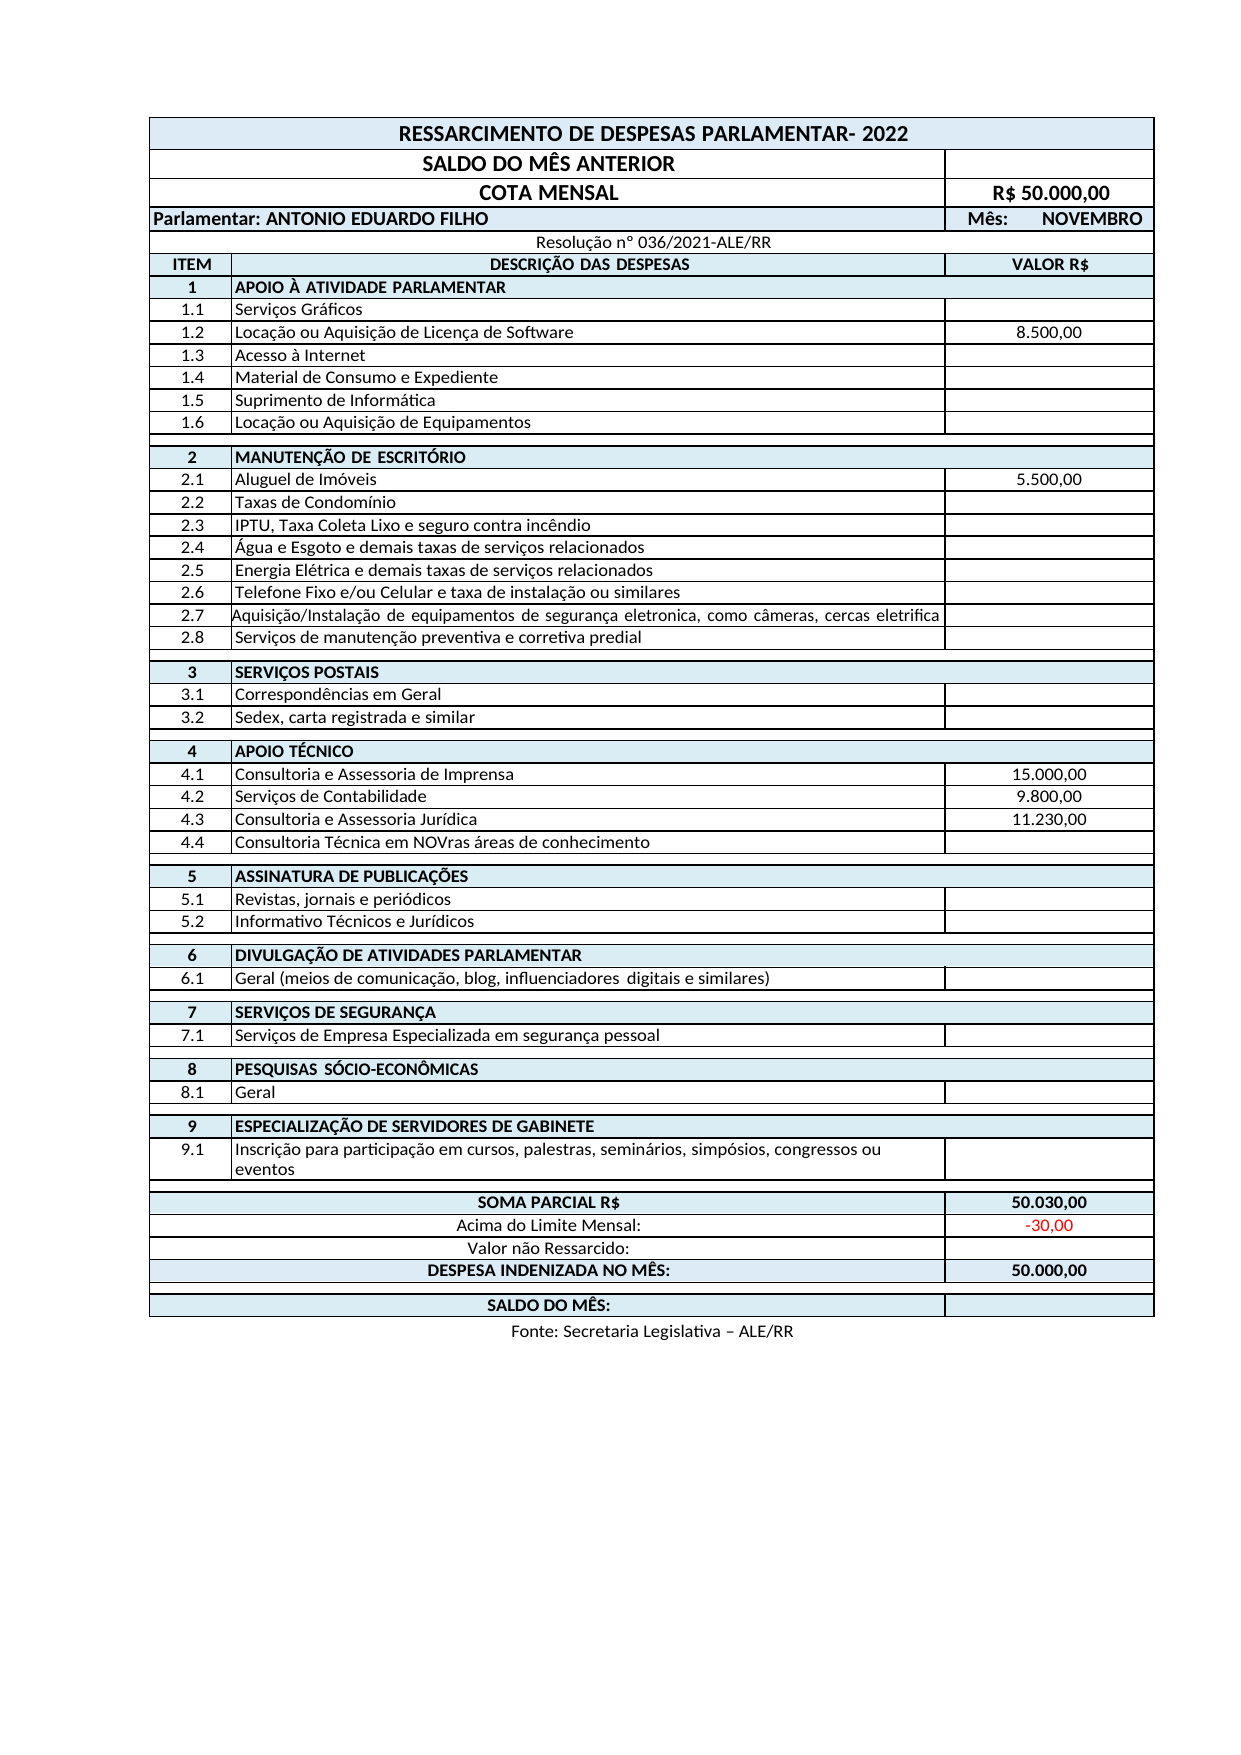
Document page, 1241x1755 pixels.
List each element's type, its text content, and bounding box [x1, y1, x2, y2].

table_cell 3.2 [150, 707, 231, 728]
table_cell Locação ou Aquisição de Equipamentos [232, 412, 944, 433]
table_cell Locação ou Aquisição de Licença de Software [232, 322, 944, 343]
table_cell 5.1 [150, 888, 231, 909]
table_header RESSARCIMENTO DE DESPESAS PARLAMENTAR- 2022 [150, 118, 1153, 149]
table_cell Sedex, carta registrada e similar [232, 707, 944, 728]
table_cell COTA MENSAL [150, 179, 944, 206]
table_cell [150, 435, 1153, 445]
table_cell [946, 832, 1153, 853]
table_cell [150, 1047, 1153, 1057]
table_cell [946, 911, 1153, 932]
table_cell SERVIÇOS POSTAIS [232, 662, 1153, 683]
table_cell [150, 991, 1153, 1001]
table_cell 1.6 [150, 412, 231, 433]
table_cell 9 [150, 1116, 231, 1137]
table_cell [946, 515, 1153, 535]
table_cell 1.1 [150, 299, 231, 320]
table_cell [946, 1025, 1153, 1046]
table_cell 9.800,00 [946, 786, 1153, 807]
table_cell DESPESA INDENIZADA NO MÊS: [150, 1260, 944, 1281]
table_cell 8.1 [150, 1082, 231, 1103]
table_cell Valor não Ressarcido: [150, 1238, 944, 1259]
table_cell 4.3 [150, 809, 231, 830]
table_cell PESQUISAS SÓCIO-ECONÔMICAS [232, 1059, 1153, 1080]
table_cell [946, 390, 1153, 411]
table_cell [150, 934, 1153, 944]
table_cell 5.500,00 [946, 469, 1153, 490]
table_cell ESPECIALIZAÇÃO DE SERVIDORES DE GABINETE [232, 1116, 1153, 1137]
table_cell Taxas de Condomínio [232, 492, 944, 513]
table_cell [946, 707, 1153, 728]
table_cell Inscrição para participação em cursos, palestras, seminários, simpósios, congressos ou eventos [232, 1139, 944, 1179]
table_cell -30,00 [946, 1215, 1153, 1236]
table_cell 3 [150, 662, 231, 683]
table_cell [946, 412, 1153, 433]
table_cell [946, 1295, 1153, 1316]
table_cell 3.1 [150, 684, 231, 705]
table_cell [150, 1181, 1153, 1191]
table_cell Acesso à Internet [232, 345, 944, 366]
table_cell [946, 888, 1153, 909]
table_cell [946, 582, 1153, 603]
table_cell 4.1 [150, 764, 231, 785]
table_cell Resolução nº 036/2021-ALE/RR [150, 232, 1153, 252]
table_cell SALDO DO MÊS ANTERIOR [150, 150, 944, 177]
table_cell SERVIÇOS DE SEGURANÇA [232, 1002, 1153, 1023]
text Fonte: Secretaria Legislativa – ALE/RR [510, 1320, 794, 1342]
table_cell 9.1 [150, 1139, 231, 1179]
table_cell 2.6 [150, 582, 231, 603]
table_cell Consultoria e Assessoria de Imprensa [232, 764, 944, 785]
table_cell 7.1 [150, 1025, 231, 1046]
table_cell 50.030,00 [946, 1193, 1153, 1213]
table_cell [946, 367, 1153, 388]
table_cell 1.3 [150, 345, 231, 366]
table_cell Geral (meios de comunicação, blog, influenciadores digitais e similares) [232, 968, 944, 989]
table_cell APOIO À ATIVIDADE PARLAMENTAR [232, 277, 1153, 298]
table_cell [946, 537, 1153, 558]
table_cell [150, 1104, 1153, 1114]
table_cell [150, 1283, 1153, 1293]
table_cell 7 [150, 1002, 231, 1023]
table_cell Material de Consumo e Expediente [232, 367, 944, 388]
table_cell MANUTENÇÃO DE ESCRITÓRIO [232, 447, 1153, 468]
table_cell Informativo Técnicos e Jurídicos [232, 911, 944, 932]
table_cell 2.3 [150, 515, 231, 535]
table_cell 2.7 [150, 605, 231, 626]
table_cell Consultoria Técnica em NOVras áreas de conhecimento [232, 832, 944, 853]
table_cell 8.500,00 [946, 322, 1153, 343]
table_cell [946, 1082, 1153, 1103]
table_cell 4.4 [150, 832, 231, 853]
table_cell 2.1 [150, 469, 231, 490]
table_cell 4 [150, 741, 231, 762]
table_cell 2 [150, 447, 231, 468]
table_cell Telefone Fixo e/ou Celular e taxa de instalação ou similares [232, 582, 944, 603]
table_cell [946, 605, 1153, 626]
table_cell [946, 1139, 1153, 1179]
table_cell [946, 560, 1153, 581]
table_cell Serviços Gráficos [232, 299, 944, 320]
table_cell [946, 150, 1153, 177]
table_cell Serviços de manutenção preventiva e corretiva predial [232, 627, 944, 648]
table_cell APOIO TÉCNICO [232, 741, 1153, 762]
table_cell [946, 684, 1153, 705]
table_cell 1.5 [150, 390, 231, 411]
table_cell Revistas, jornais e periódicos [232, 888, 944, 909]
table_cell VALOR R$ [946, 254, 1153, 275]
table_cell [150, 650, 1153, 660]
table_cell [150, 854, 1153, 864]
table_cell Acima do Limite Mensal: [150, 1215, 944, 1236]
table_cell 1 [150, 277, 231, 298]
table_cell Suprimento de Informática [232, 390, 944, 411]
table_cell [946, 299, 1153, 320]
table_cell [946, 968, 1153, 989]
table_cell 2.5 [150, 560, 231, 581]
table_cell [946, 627, 1153, 648]
table_cell SOMA PARCIAL R$ [150, 1193, 944, 1213]
table_cell Água e Esgoto e demais taxas de serviços relacionados [232, 537, 944, 558]
table_cell ASSINATURA DE PUBLICAÇÕES [232, 866, 1153, 887]
table_cell Mês: NOVEMBRO [946, 208, 1153, 230]
table_cell ITEM [150, 254, 231, 275]
table_cell 2.2 [150, 492, 231, 513]
table_cell Serviços de Empresa Especializada em segurança pessoal [232, 1025, 944, 1046]
table_cell Geral [232, 1082, 944, 1103]
table_cell [946, 492, 1153, 513]
table_cell 11.230,00 [946, 809, 1153, 830]
table_cell 50.000,00 [946, 1260, 1153, 1281]
table_cell 2.4 [150, 537, 231, 558]
table_cell Correspondências em Geral [232, 684, 944, 705]
table_cell Aquisição/Instalação de equipamentos de segurança eletronica, como câmeras, cercas eletrifica [232, 605, 944, 626]
table_cell [946, 345, 1153, 366]
table_cell 1.2 [150, 322, 231, 343]
table_cell 5.2 [150, 911, 231, 932]
table_cell [946, 1238, 1153, 1259]
table_cell 8 [150, 1059, 231, 1080]
table_cell DIVULGAÇÃO DE ATIVIDADES PARLAMENTAR [232, 945, 1153, 966]
table_cell Aluguel de Imóveis [232, 469, 944, 490]
table_cell 15.000,00 [946, 764, 1153, 785]
table_cell Consultoria e Assessoria Jurídica [232, 809, 944, 830]
table_cell [150, 730, 1153, 739]
table_cell 6 [150, 945, 231, 966]
table_cell Energia Elétrica e demais taxas de serviços relacionados [232, 560, 944, 581]
table_cell Parlamentar: ANTONIO EDUARDO FILHO [150, 208, 944, 230]
table_cell 1.4 [150, 367, 231, 388]
table_cell 4.2 [150, 786, 231, 807]
table_cell R$ 50.000,00 [946, 179, 1153, 206]
table_cell Serviços de Contabilidade [232, 786, 944, 807]
table_cell 6.1 [150, 968, 231, 989]
table_cell SALDO DO MÊS: [150, 1295, 944, 1316]
table_cell IPTU, Taxa Coleta Lixo e seguro contra incêndio [232, 515, 944, 535]
table_cell 5 [150, 866, 231, 887]
table_cell DESCRIÇÃO DAS DESPESAS [232, 254, 944, 275]
table_cell 2.8 [150, 627, 231, 648]
